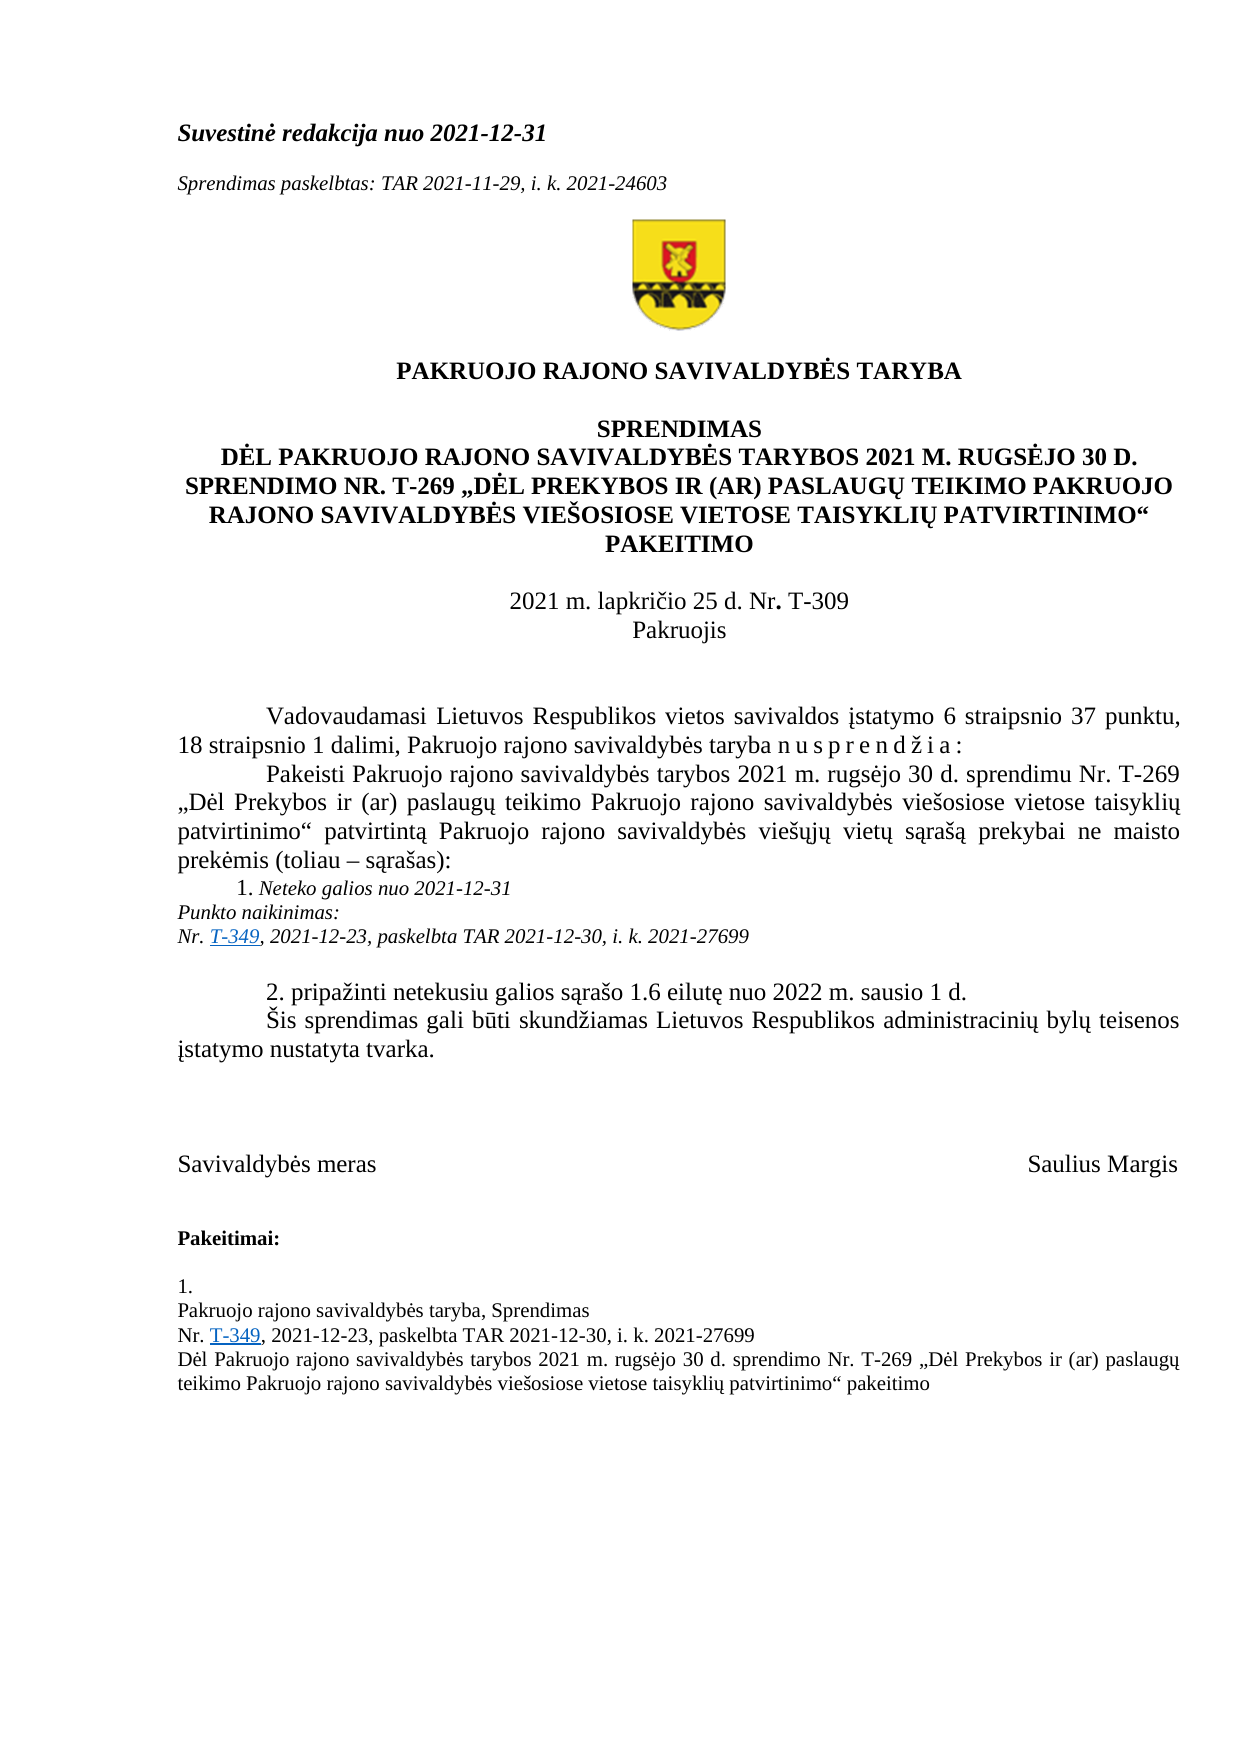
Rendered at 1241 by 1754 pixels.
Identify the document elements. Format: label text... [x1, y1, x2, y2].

text Savivaldybės meras Saulius Margis [177, 1149, 1181, 1178]
text 1. Neteko galios nuo 2021-12-31 [177, 874, 1181, 900]
text Punkto naikinimas: [177, 900, 1181, 924]
text Pakeitimai: [177, 1226, 1181, 1250]
text Sprendimas paskelbtas: TAR 2021-11-29, i. k. 2021-24603 [177, 171, 1181, 195]
text Vadovaudamasi Lietuvos Respublikos vietos savivaldos įstatymo 6 straipsnio 37 punktu, 18 straipsnio 1 dalimi, Pakruojo rajono savivaldybės taryba nusprendžia: [177, 701, 1181, 759]
text 1. [177, 1274, 1181, 1298]
text Nr. T-349, 2021-12-23, paskelbta TAR 2021-12-30, i. k. 2021-27699 [177, 1322, 1181, 1347]
text Suvestinė redakcija nuo 2021-12-31 [177, 118, 1181, 147]
text Pakruojis [177, 615, 1181, 644]
text SPRENDIMAS [177, 414, 1181, 442]
text Dėl Pakruojo rajono savivaldybės tarybos 2021 m. rugsėjo 30 d. sprendimo Nr. T-269 „Dėl Prekybos ir (ar) paslaugų teikimo Pakruojo rajono savivaldybės viešosiose vietose taisyklių patvirtinimo“ pakeitimo [177, 1347, 1181, 1395]
text Pakruojo rajono savivaldybės taryba, Sprendimas [177, 1298, 1181, 1322]
text 2021 m. lapkričio 25 d. Nr. T-309 [177, 586, 1181, 615]
subtitle PAKRUOJO RAJONO SAVIVALDYBĖS TARYBA [177, 356, 1181, 385]
text 2. pripažinti netekusiu galios sąrašo 1.6 eilutę nuo 2022 m. sausio 1 d. [177, 977, 1181, 1006]
text Pakeisti Pakruojo rajono savivaldybės tarybos 2021 m. rugsėjo 30 d. sprendimu Nr. T-269 „Dėl Prekybos ir (ar) paslaugų teikimo Pakruojo rajono savivaldybės viešosiose vietose taisyklių patvirtinimo“ patvirtintą Pakruojo rajono savivaldybės viešųjų vietų sąrašą prekybai ne maisto prekėmis (toliau – sąrašas): [177, 759, 1181, 874]
text Šis sprendimas gali būti skundžiamas Lietuvos Respublikos administracinių bylų teisenos įstatymo nustatyta tvarka. [177, 1006, 1181, 1063]
text Nr. T-349, 2021-12-23, paskelbta TAR 2021-12-30, i. k. 2021-27699 [177, 924, 1181, 948]
text DĖL PAKRUOJO RAJONO SAVIVALDYBĖS TARYBOS 2021 M. RUGSĖJO 30 D. SPRENDIMO NR. T-269 „DĖL PREKYBOS IR (AR) PASLAUGŲ TEIKIMO PAKRUOJO RAJONO SAVIVALDYBĖS VIEŠOSIOSE VIETOSE TAISYKLIŲ PATVIRTINIMO“ PAKEITIMO [177, 442, 1181, 557]
